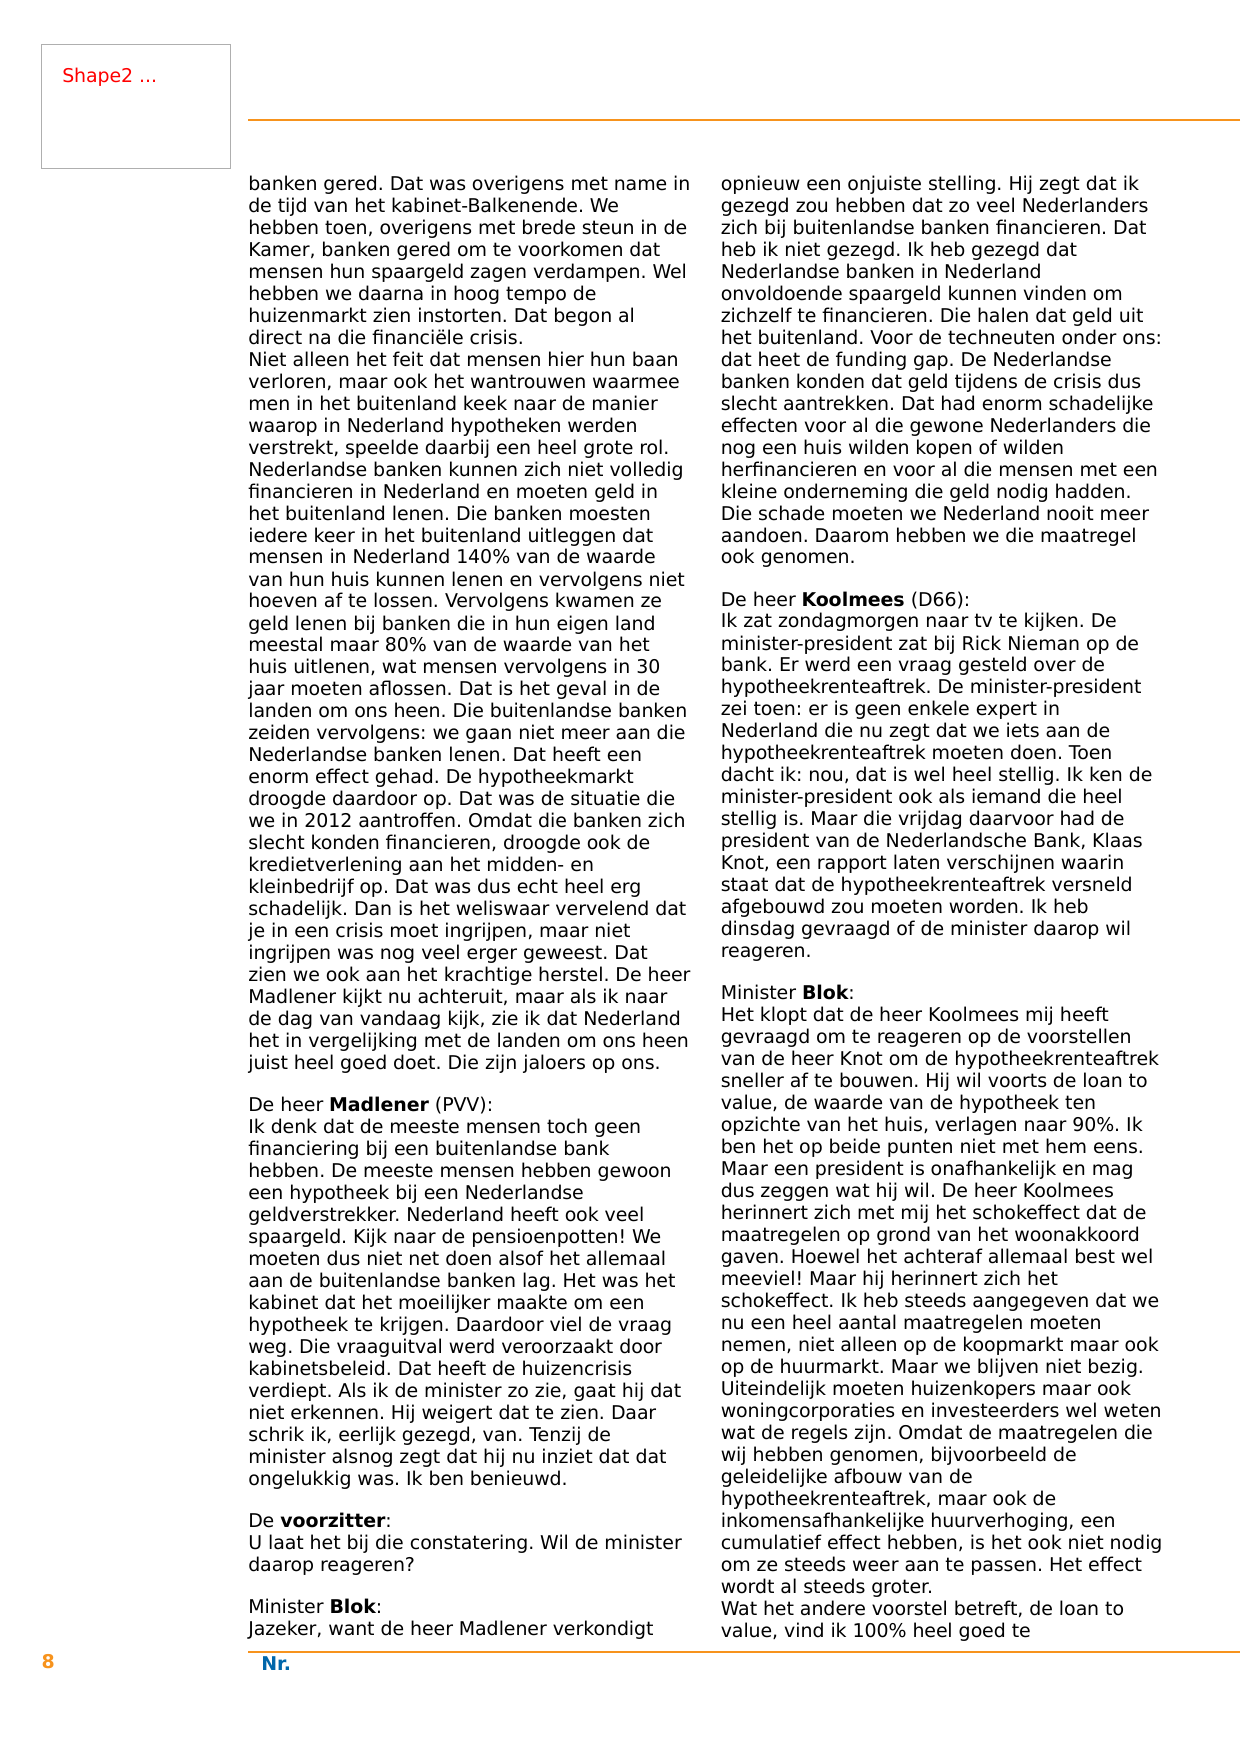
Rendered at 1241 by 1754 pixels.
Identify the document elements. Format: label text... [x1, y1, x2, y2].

text U laat het bij die constatering. Wil de minister daarop reageren? [248, 1532, 691, 1576]
text Ik zat zondagmorgen naar tv te kijken. De minister-president zat bij Rick Nieman op de bank. Er werd een vraag gesteld over de hypotheekrenteaftrek. De minister-president zei toen: er is geen enkele expert in Nederland die nu zegt dat we iets aan de hypotheekrenteaftrek moeten doen. Toen dacht ik: nou, dat is wel heel stellig. Ik ken de minister-president ook als iemand die heel stellig is. Maar die vrijdag daarvoor had de president van de Nederlandsche Bank, Klaas Knot, een rapport laten verschijnen waarin staat dat de hypotheekrenteaftrek versneld afgebouwd zou moeten worden. Ik heb dinsdag gevraagd of de minister daarop wil reageren. [721, 610, 1163, 962]
text De voorzitter: [248, 1509, 691, 1532]
text Minister Blok: [721, 982, 1163, 1004]
text De heer Madlener (PVV): [248, 1094, 691, 1116]
text banken gered. Dat was overigens met name in de tijd van het kabinet-Balkenende. We hebben toen, overigens met brede steun in de Kamer, banken gered om te voorkomen dat mensen hun spaargeld zagen verdampen. Wel hebben we daarna in hoog tempo de huizenmarkt zien instorten. Dat begon al direct na die financiële crisis. [248, 173, 691, 349]
text Jazeker, want de heer Madlener verkondigt [248, 1617, 691, 1639]
text Het klopt dat de heer Koolmees mij heeft gevraagd om te reageren op de voorstellen van de heer Knot om de hypotheekrenteaftrek sneller af te bouwen. Hij wil voorts de loan to value, de waarde van de hypotheek ten opzichte van het huis, verlagen naar 90%. Ik ben het op beide punten niet met hem eens. Maar een president is onafhankelijk en mag dus zeggen wat hij wil. De heer Koolmees herinnert zich met mij het schokeffect dat de maatregelen op grond van het woonakkoord gaven. Hoewel het achteraf allemaal best wel meeviel! Maar hij herinnert zich het schokeffect. Ik heb steeds aangegeven dat we nu een heel aantal maatregelen moeten nemen, niet alleen op de koopmarkt maar ook op de huurmarkt. Maar we blijven niet bezig. Uiteindelijk moeten huizenkopers maar ook woningcorporaties en investeerders wel weten wat de regels zijn. Omdat de maatregelen die wij hebben genomen, bijvoorbeeld de geleidelijke afbouw van de hypotheekrenteaftrek, maar ook de inkomensafhankelijke huurverhoging, een cumulatief effect hebben, is het ook niet nodig om ze steeds weer aan te passen. Het effect wordt al steeds groter. [721, 1004, 1163, 1597]
text Minister Blok: [248, 1596, 691, 1617]
text Niet alleen het feit dat mensen hier hun baan verloren, maar ook het wantrouwen waarmee men in het buitenland keek naar de manier waarop in Nederland hypotheken werden verstrekt, speelde daarbij een heel grote rol. Nederlandse banken kunnen zich niet volledig financieren in Nederland en moeten geld in het buitenland lenen. Die banken moesten iedere keer in het buitenland uitleggen dat mensen in Nederland 140% van de waarde van hun huis kunnen lenen en vervolgens niet hoeven af te lossen. Vervolgens kwamen ze geld lenen bij banken die in hun eigen land meestal maar 80% van de waarde van het huis uitlenen, wat mensen vervolgens in 30 jaar moeten aflossen. Dat is het geval in de landen om ons heen. Die buitenlandse banken zeiden vervolgens: we gaan niet meer aan die Nederlandse banken lenen. Dat heeft een enorm effect gehad. De hypotheekmarkt droogde daardoor op. Dat was de situatie die we in 2012 aantroffen. Omdat die banken zich slecht konden financieren, droogde ook de kredietverlening aan het midden- en kleinbedrijf op. Dat was dus echt heel erg schadelijk. Dan is het weliswaar vervelend dat je in een crisis moet ingrijpen, maar niet ingrijpen was nog veel erger geweest. Dat zien we ook aan het krachtige herstel. De heer Madlener kijkt nu achteruit, maar als ik naar de dag van vandaag kijk, zie ik dat Nederland het in vergelijking met de landen om ons heen juist heel goed doet. Die zijn jaloers op ons. [248, 349, 691, 1074]
text De heer Koolmees (D66): [721, 588, 1163, 610]
text Ik denk dat de meeste mensen toch geen financiering bij een buitenlandse bank hebben. De meeste mensen hebben gewoon een hypotheek bij een Nederlandse geldverstrekker. Nederland heeft ook veel spaargeld. Kijk naar de pensioenpotten! We moeten dus niet net doen alsof het allemaal aan de buitenlandse banken lag. Het was het kabinet dat het moeilijker maakte om een hypotheek te krijgen. Daardoor viel de vraag weg. Die vraaguitval werd veroorzaakt door kabinetsbeleid. Dat heeft de huizencrisis verdiept. Als ik de minister zo zie, gaat hij dat niet erkennen. Hij weigert dat te zien. Daar schrik ik, eerlijk gezegd, van. Tenzij de minister alsnog zegt dat hij nu inziet dat dat ongelukkig was. Ik ben benieuwd. [248, 1116, 691, 1489]
text opnieuw een onjuiste stelling. Hij zegt dat ik gezegd zou hebben dat zo veel Nederlanders zich bij buitenlandse banken financieren. Dat heb ik niet gezegd. Ik heb gezegd dat Nederlandse banken in Nederland onvoldoende spaargeld kunnen vinden om zichzelf te financieren. Die halen dat geld uit het buitenland. Voor de techneuten onder ons: dat heet de funding gap. De Nederlandse banken konden dat geld tijdens de crisis dus slecht aantrekken. Dat had enorm schadelijke effecten voor al die gewone Nederlanders die nog een huis wilden kopen of wilden herfinancieren en voor al die mensen met een kleine onderneming die geld nodig hadden. Die schade moeten we Nederland nooit meer aandoen. Daarom hebben we die maatregel ook genomen. [721, 173, 1163, 568]
text Wat het andere voorstel betreft, de loan to value, vind ik 100% heel goed te [721, 1597, 1163, 1641]
